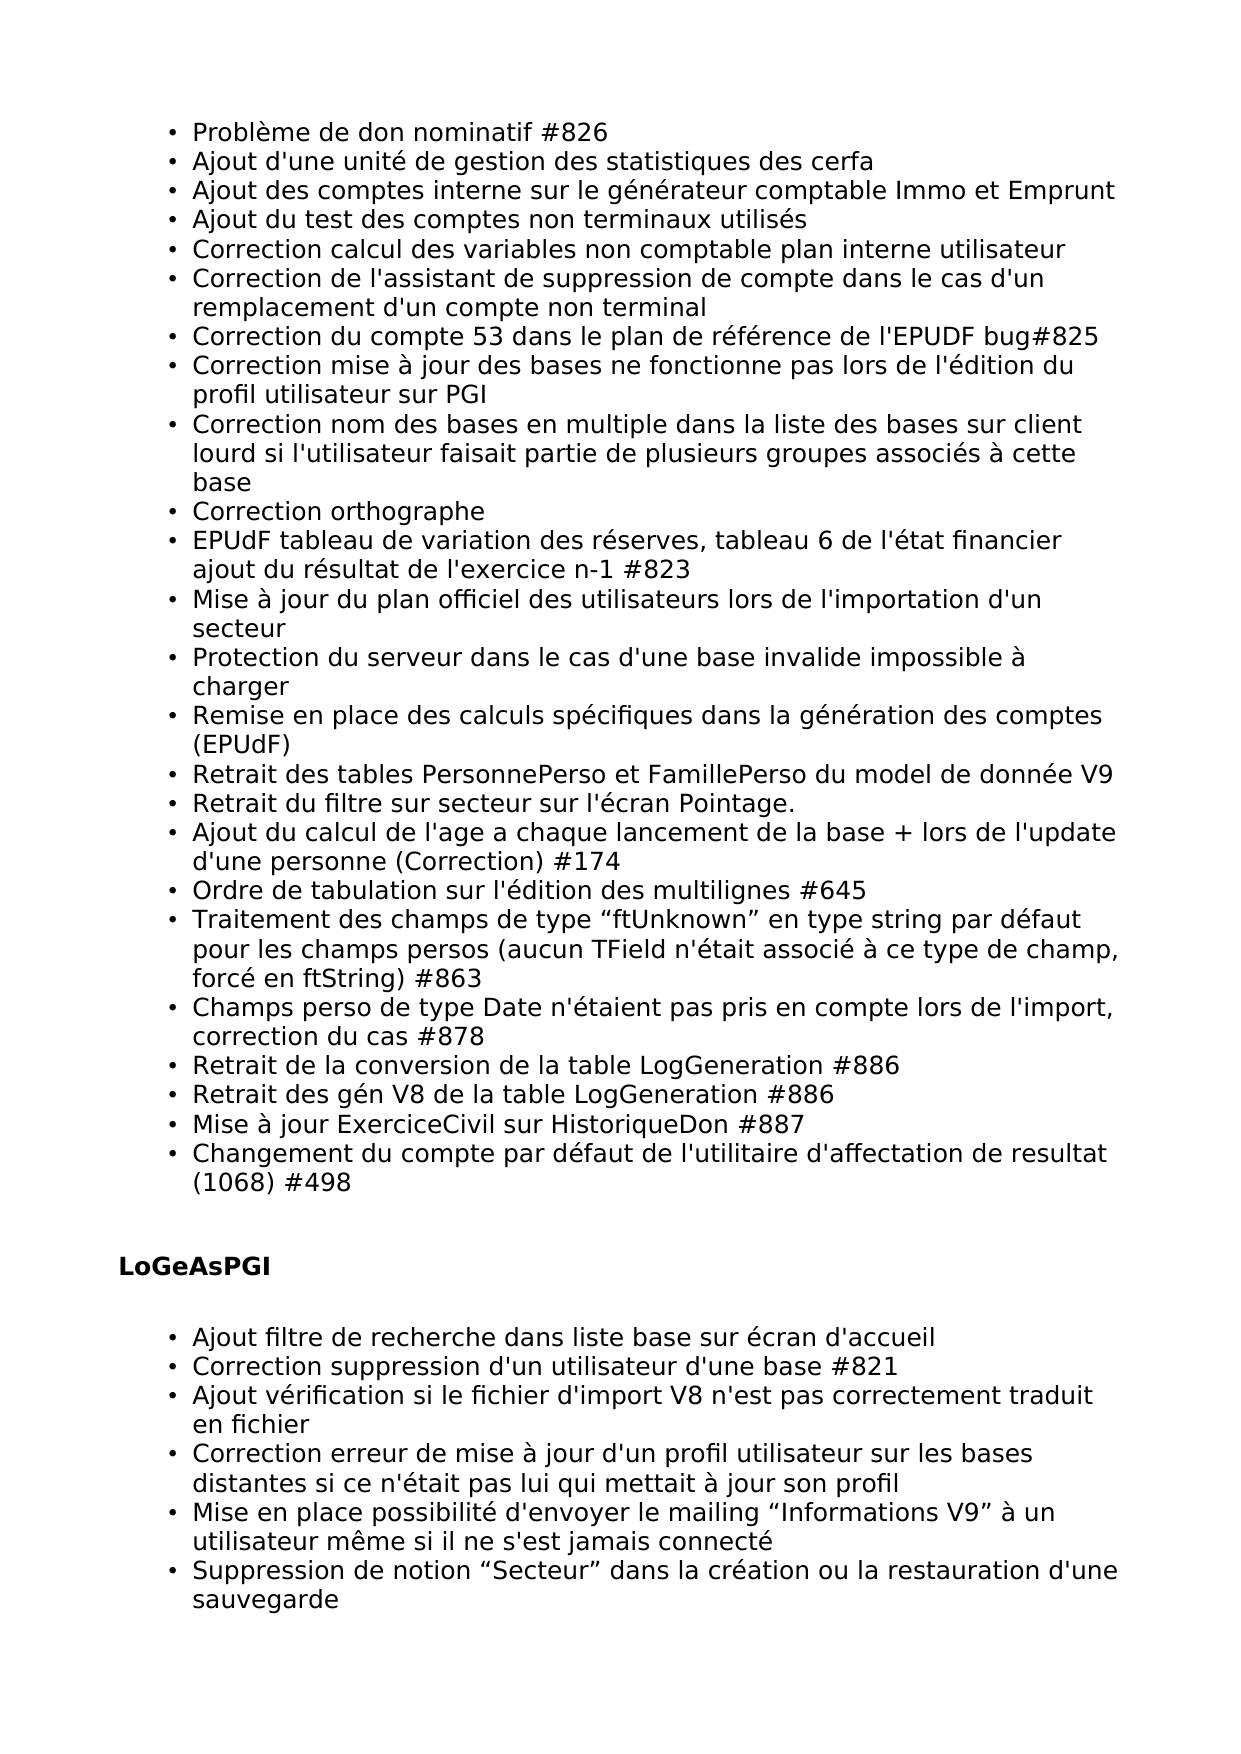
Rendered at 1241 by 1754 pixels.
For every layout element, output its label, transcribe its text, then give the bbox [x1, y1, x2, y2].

list Ajout vérification si le fichier d'import V8 n'est pas correctement traduit en fichier [177, 1381, 1122, 1439]
list Remise en place des calculs spécifiques dans la génération des comptes (EPUdF) [177, 701, 1122, 760]
list Changement du compte par défaut de l'utilitaire d'affectation de resultat (1068) #498 [177, 1139, 1122, 1197]
list Mise à jour du plan officiel des utilisateurs lors de l'importation d'un secteur [177, 585, 1122, 643]
list Retrait des tables PersonnePerso et FamillePerso du model de donnée V9 [177, 760, 1122, 789]
list Problème de don nominatif #826 [177, 118, 1122, 147]
list Ajout du calcul de l'age a chaque lancement de la base + lors de l'update d'une personne (Correction) #174 [177, 818, 1122, 876]
list Mise à jour ExerciceCivil sur HistoriqueDon #887 [177, 1110, 1122, 1139]
list Traitement des champs de type “ftUnknown” en type string par défaut pour les champs persos (aucun TField n'était associé à ce type de champ, forcé en ftString) #863 [177, 906, 1122, 993]
list Correction du compte 53 dans le plan de référence de l'EPUDF bug#825 [177, 322, 1122, 351]
list Ajout d'une unité de gestion des statistiques des cerfa [177, 147, 1122, 176]
list Ordre de tabulation sur l'édition des multilignes #645 [177, 876, 1122, 906]
list Correction orthographe [177, 497, 1122, 526]
list Correction suppression d'un utilisateur d'une base #821 [177, 1352, 1122, 1381]
list Protection du serveur dans le cas d'une base invalide impossible à charger [177, 643, 1122, 701]
list Correction calcul des variables non comptable plan interne utilisateur [177, 235, 1122, 264]
list Mise en place possibilité d'envoyer le mailing “Informations V9” à un utilisateur même si il ne s'est jamais connecté [177, 1498, 1122, 1556]
list Retrait des gén V8 de la table LogGeneration #886 [177, 1081, 1122, 1110]
list Suppression de notion “Secteur” dans la création ou la restauration d'une sauvegarde [177, 1556, 1122, 1614]
list Retrait du filtre sur secteur sur l'écran Pointage. [177, 789, 1122, 818]
list Correction nom des bases en multiple dans la liste des bases sur client lourd si l'utilisateur faisait partie de plusieurs groupes associés à cette base [177, 410, 1122, 497]
subtitle LoGeAsPGI [118, 1252, 1122, 1281]
list Correction de l'assistant de suppression de compte dans le cas d'un remplacement d'un compte non terminal [177, 264, 1122, 322]
list EPUdF tableau de variation des réserves, tableau 6 de l'état financier ajout du résultat de l'exercice n-1 #823 [177, 526, 1122, 585]
list Champs perso de type Date n'étaient pas pris en compte lors de l'import, correction du cas #878 [177, 993, 1122, 1051]
list Ajout du test des comptes non terminaux utilisés [177, 206, 1122, 235]
list Retrait de la conversion de la table LogGeneration #886 [177, 1051, 1122, 1081]
list Correction erreur de mise à jour d'un profil utilisateur sur les bases distantes si ce n'était pas lui qui mettait à jour son profil [177, 1439, 1122, 1498]
list Ajout filtre de recherche dans liste base sur écran d'accueil [177, 1323, 1122, 1352]
list Correction mise à jour des bases ne fonctionne pas lors de l'édition du profil utilisateur sur PGI [177, 351, 1122, 410]
list Ajout des comptes interne sur le générateur comptable Immo et Emprunt [177, 176, 1122, 206]
